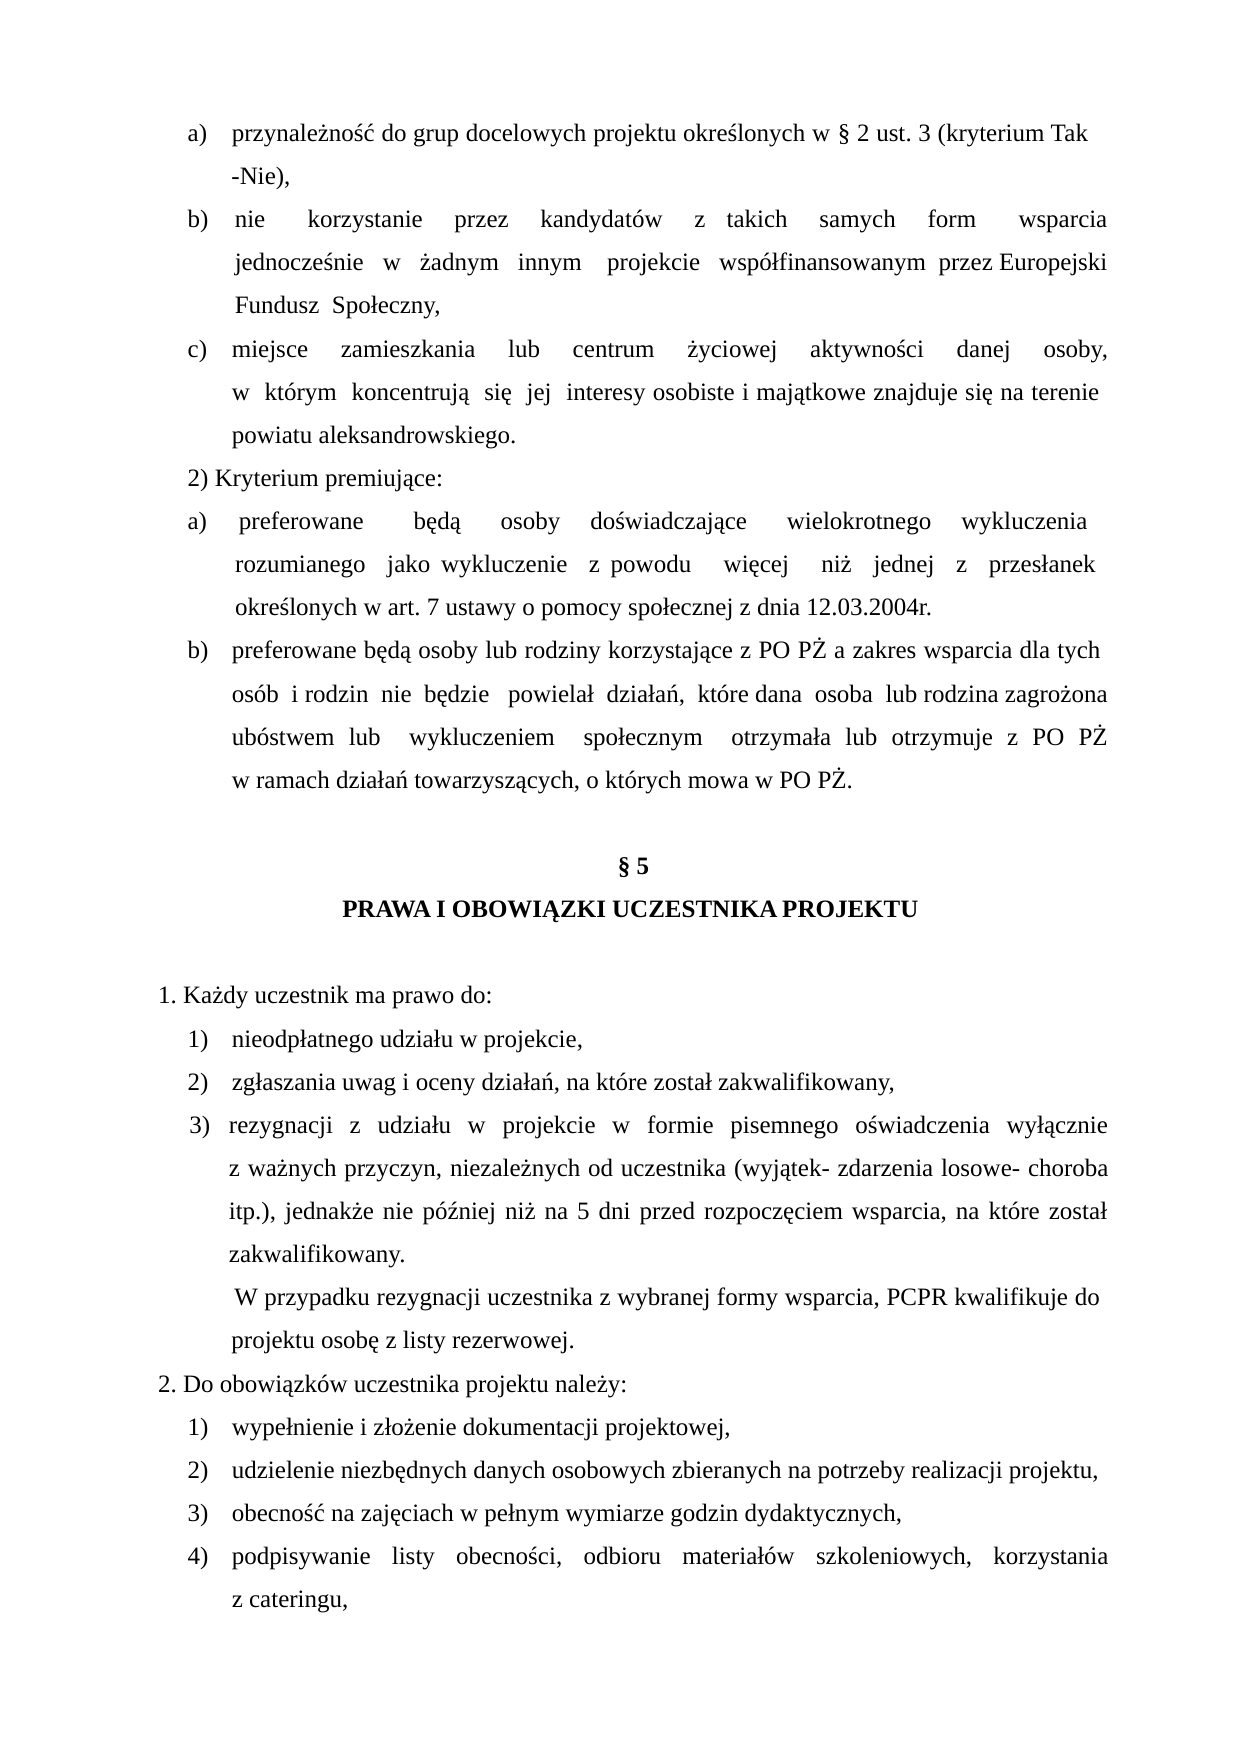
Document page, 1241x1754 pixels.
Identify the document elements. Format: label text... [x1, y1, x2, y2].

text § 5 [158, 851, 1109, 880]
text 2) zgłaszania uwag i oceny działań, na które został zakwalifikowany, [158, 1067, 1109, 1096]
text PRAWA I OBOWIĄZKI UCZESTNIKA PROJEKTU [158, 894, 1109, 923]
text 3) obecność na zajęciach w pełnym wymiarze godzin dydaktycznych, [158, 1498, 1109, 1527]
text 4) podpisywanie listy obecności, odbioru materiałów szkoleniowych, korzystania z cateringu, [158, 1541, 1109, 1613]
text b) nie korzystanie przez kandydatów z takich samych form wsparcia jednocześnie w żadnym innym projekcie współfinansowanym przez Europejski Fundusz Społeczny, [187, 204, 1109, 319]
text 2) Kryterium premiujące: [158, 463, 1109, 492]
text a) preferowane będą osoby doświadczające wielokrotnego wykluczenia rozumianego jako wykluczenie z powodu więcej niż jednej z przesłanek określonych w art. 7 ustawy o pomocy społecznej z dnia 12.03.2004r. [187, 506, 1109, 621]
text a) przynależność do grup docelowych projektu określonych w § 2 ust. 3 (kryterium Tak -Nie), [158, 118, 1109, 190]
text 3) rezygnacji z udziału w projekcie w formie pisemnego oświadczenia wyłącznie z ważnych przyczyn, niezależnych od uczestnika (wyjątek- zdarzenia losowe- choroba itp.), jednakże nie później niż na 5 dni przed rozpoczęciem wsparcia, na które został zakwalifikowany. [158, 1110, 1109, 1268]
text 1) wypełnienie i złożenie dokumentacji projektowej, [158, 1412, 1109, 1441]
text W przypadku rezygnacji uczestnika z wybranej formy wsparcia, PCPR kwalifikuje do projektu osobę z listy rezerwowej. [158, 1282, 1109, 1354]
text 2. Do obowiązków uczestnika projektu należy: [158, 1369, 1109, 1397]
text 1) nieodpłatnego udziału w projekcie, [158, 1024, 1109, 1052]
text c) miejsce zamieszkania lub centrum życiowej aktywności danej osoby, w którym koncentrują się jej interesy osobiste i majątkowe znajduje się na terenie powiatu aleksandrowskiego. [158, 334, 1109, 449]
text 1. Każdy uczestnik ma prawo do: [158, 981, 1109, 1009]
text 2) udzielenie niezbędnych danych osobowych zbieranych na potrzeby realizacji projektu, [158, 1455, 1109, 1484]
text b) preferowane będą osoby lub rodziny korzystające z PO PŻ a zakres wsparcia dla tych osób i rodzin nie będzie powielał działań, które dana osoba lub rodzina zagrożona ubóstwem lub wykluczeniem społecznym otrzymała lub otrzymuje z PO PŻ w ramach działań towarzyszących, o których mowa w PO PŻ. [158, 636, 1109, 794]
